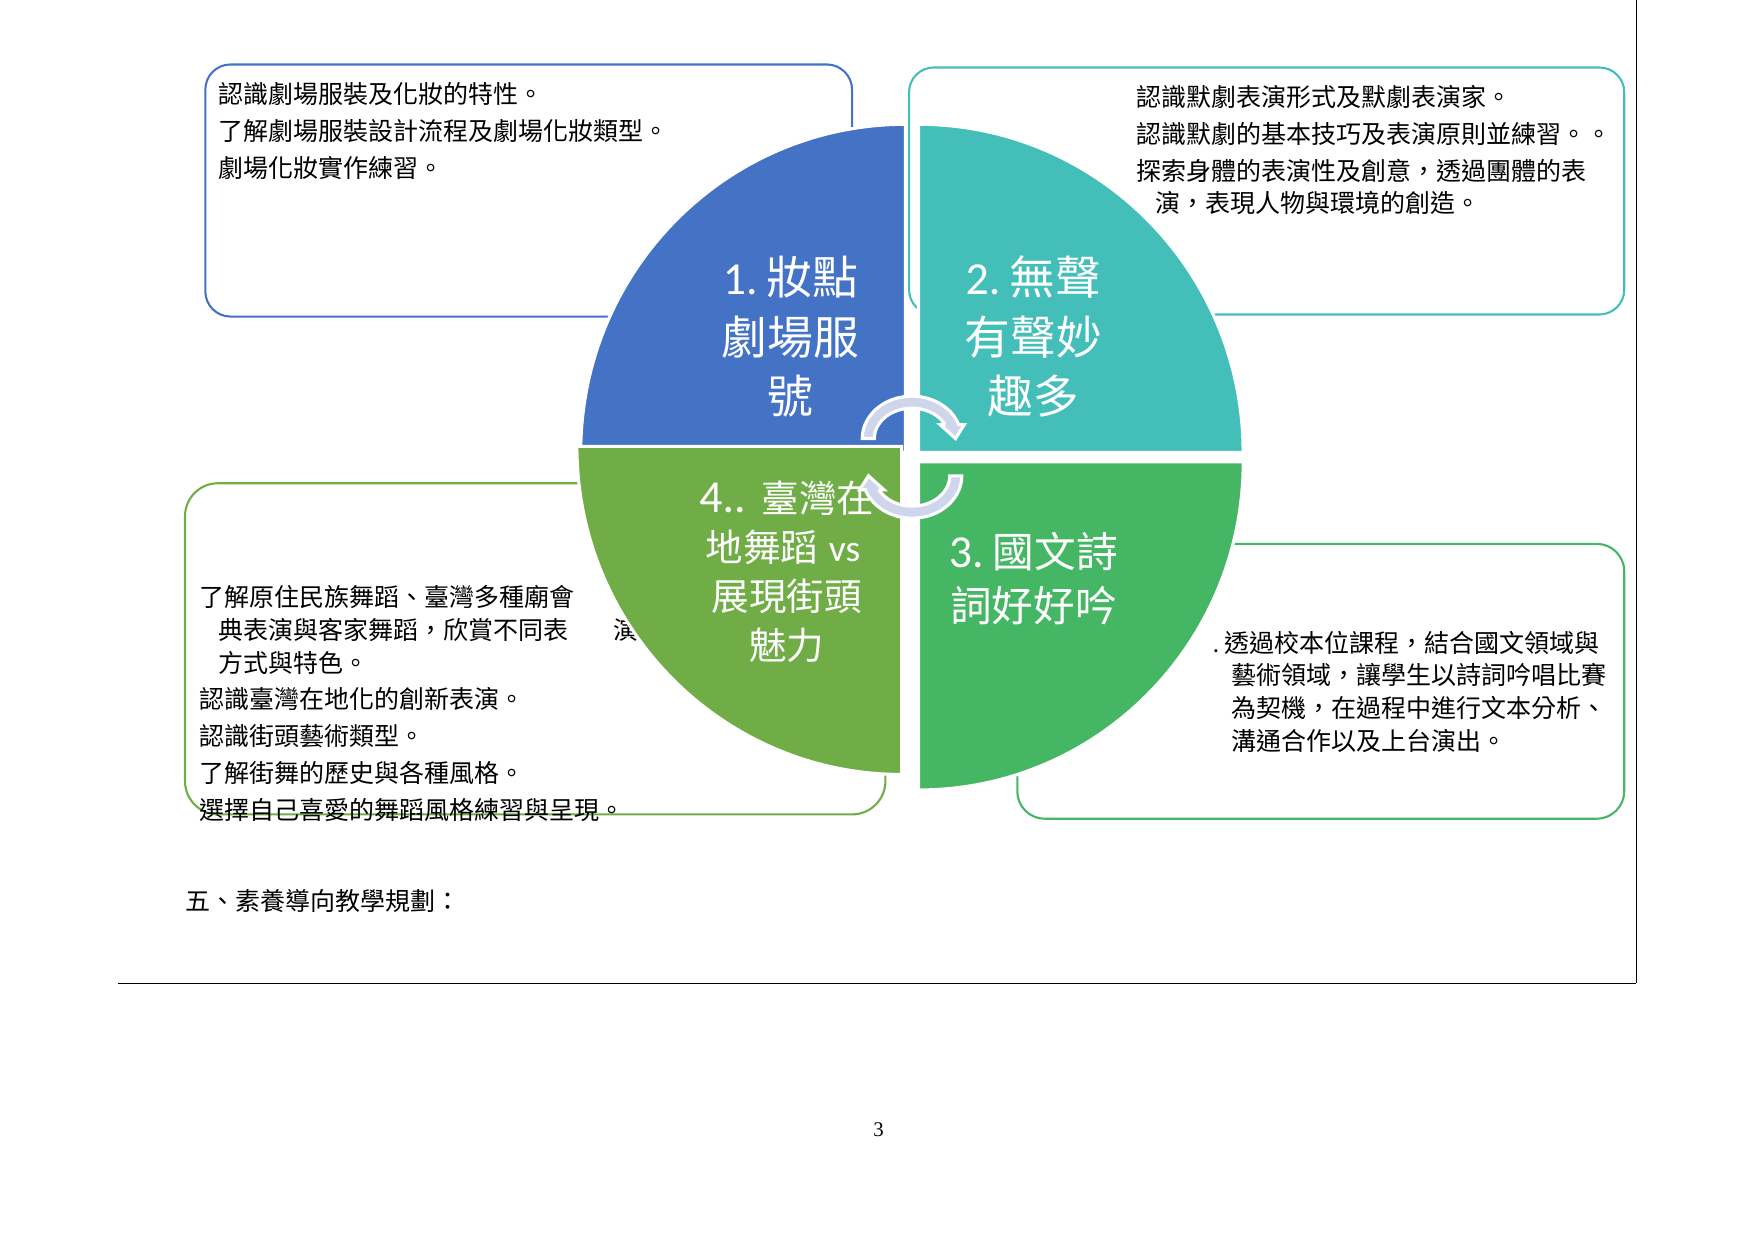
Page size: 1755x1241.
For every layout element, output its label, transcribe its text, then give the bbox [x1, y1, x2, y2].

text 五、素養導向教學規劃： [118, 817, 1636, 983]
